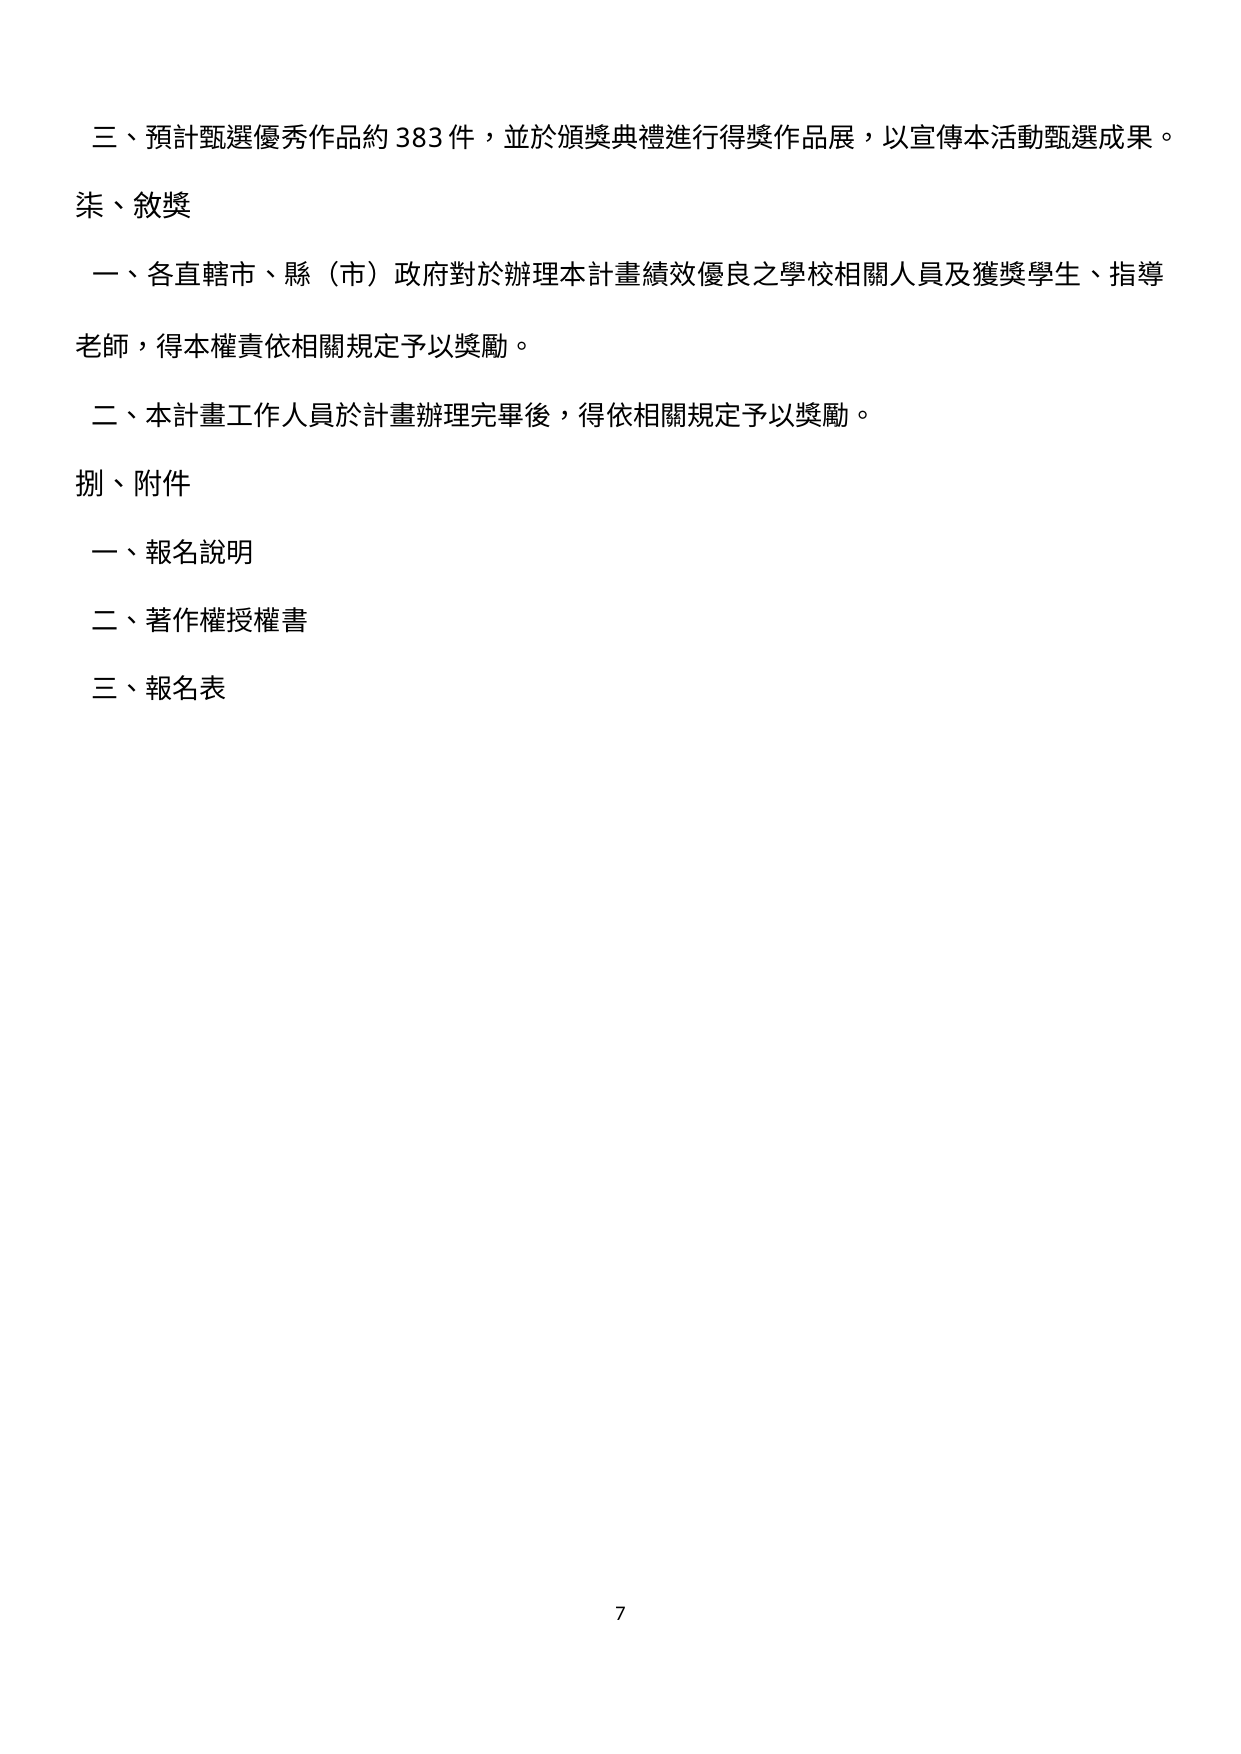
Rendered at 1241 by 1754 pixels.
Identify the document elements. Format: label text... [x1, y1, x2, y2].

text 三、報名表 [75, 645, 1165, 708]
text 柒、敘獎 [75, 162, 1165, 225]
text 二、著作權授權書 [75, 577, 1165, 639]
text 一、報名說明 [75, 508, 1165, 571]
text 三、預計甄選優秀作品約383件，並於頒獎典禮進行得獎作品展，以宣傳本活動甄選成果。 [75, 94, 1165, 157]
text 捌、附件 [75, 440, 1165, 502]
text 二、本計畫工作人員於計畫辦理完畢後，得依相關規定予以獎勵。 [75, 371, 1165, 434]
text 一、各直轄市、縣（市）政府對於辦理本計畫績效優良之學校相關人員及獲獎學生、指導老師，得本權責依相關規定予以獎勵。 [75, 231, 1165, 366]
